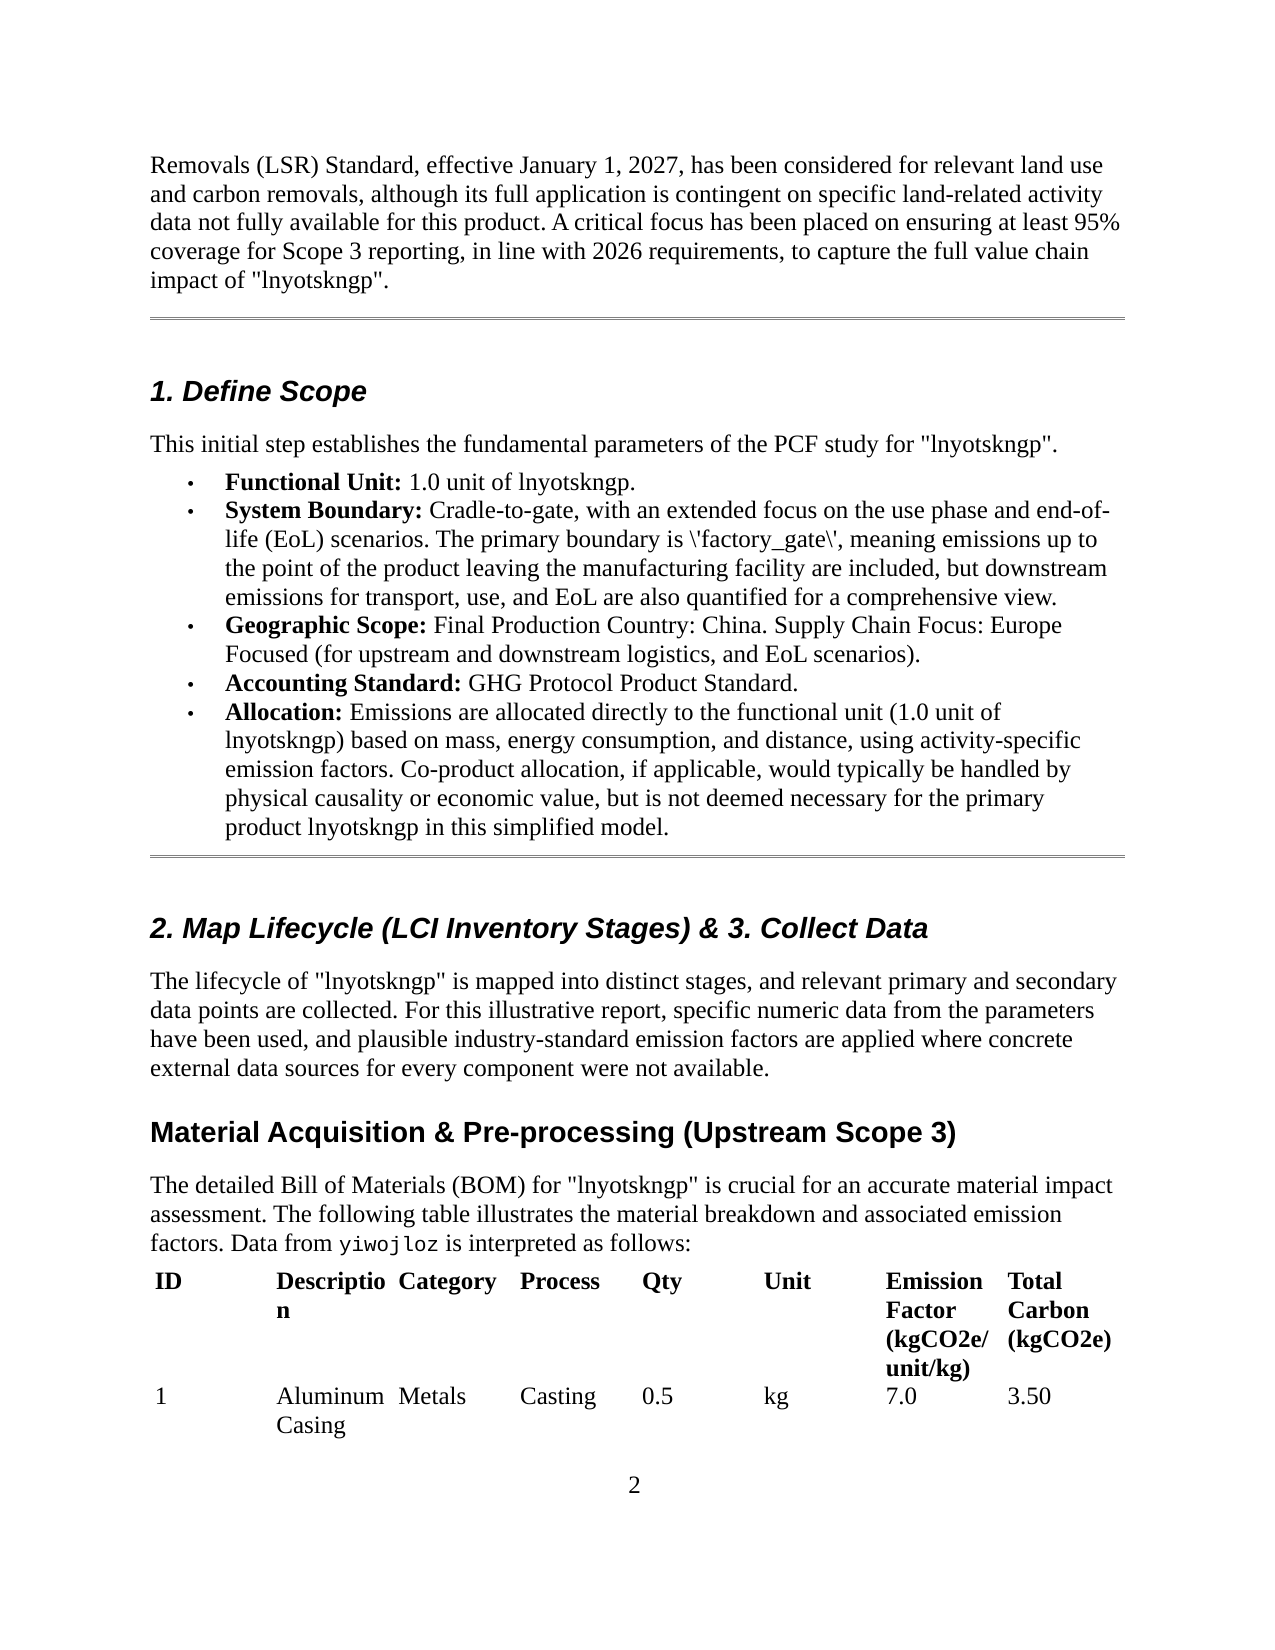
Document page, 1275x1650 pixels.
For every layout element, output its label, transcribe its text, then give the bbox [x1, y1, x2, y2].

table_header Total Carbon (kgCO2e) [1003, 1266, 1125, 1381]
table_header Process [516, 1266, 637, 1381]
text The lifecycle of "lnyotskngp" is mapped into distinct stages, and relevant primary and secondary data points are collected. For this illustrative report, specific numeric data from the parameters have been used, and plausible industry-standard emission factors are applied where concrete external data sources for every component were not available. [150, 966, 1125, 1081]
table_header Description [272, 1266, 394, 1381]
text This initial step establishes the fundamental parameters of the PCF study for "lnyotskngp". [150, 429, 1125, 458]
text Removals (LSR) Standard, effective January 1, 2027, has been considered for relevant land use and carbon removals, although its full application is contingent on specific land-related activity data not fully available for this product. A critical focus has been placed on ensuring at least 95% coverage for Scope 3 reporting, in line with 2026 requirements, to capture the full value chain impact of "lnyotskngp". [150, 150, 1125, 294]
table_header Emission Factor (kgCO2e/unit/kg) [881, 1266, 1003, 1381]
table_cell Casting [516, 1381, 637, 1439]
list Accounting Standard: GHG Protocol Product Standard. [187, 668, 1125, 697]
list System Boundary: Cradle-to-gate, with an extended focus on the use phase and end-of-life (EoL) scenarios. The primary boundary is \'factory_gate\', meaning emissions up to the point of the product leaving the manufacturing facility are included, but downstream emissions for transport, use, and EoL are also quantified for a comprehensive view. [187, 495, 1125, 610]
table_cell 0.5 [638, 1381, 759, 1439]
list Geographic Scope: Final Production Country: China. Supply Chain Focus: Europe Focused (for upstream and downstream logistics, and EoL scenarios). [187, 610, 1125, 668]
list Allocation: Emissions are allocated directly to the functional unit (1.0 unit of lnyotskngp) based on mass, energy consumption, and distance, using activity-specific emission factors. Co-product allocation, if applicable, would typically be handled by physical causality or economic value, but is not deemed necessary for the primary product lnyotskngp in this simplified model. [187, 697, 1125, 840]
table_cell kg [759, 1381, 881, 1439]
table_header Qty [638, 1266, 759, 1381]
list Functional Unit: 1.0 unit of lnyotskngp. [187, 467, 1125, 495]
table_cell 7.0 [881, 1381, 1003, 1439]
table_cell 1 [150, 1381, 272, 1439]
table_cell Aluminum Casing [272, 1381, 394, 1439]
table_cell 3.50 [1003, 1381, 1125, 1439]
table_cell Metals [394, 1381, 516, 1439]
table_header Category [394, 1266, 516, 1381]
text The detailed Bill of Materials (BOM) for "lnyotskngp" is crucial for an accurate material impact assessment. The following table illustrates the material breakdown and associated emission factors. Data from yiwojloz is interpreted as follows: [150, 1170, 1125, 1257]
table_header ID [150, 1266, 272, 1381]
subtitle 2. Map Lifecycle (LCI Inventory Stages) & 3. Collect Data [150, 911, 1125, 945]
subtitle Material Acquisition & Pre-processing (Upstream Scope 3) [150, 1115, 1125, 1149]
subtitle 1. Define Scope [150, 374, 1125, 407]
table_header Unit [759, 1266, 881, 1381]
